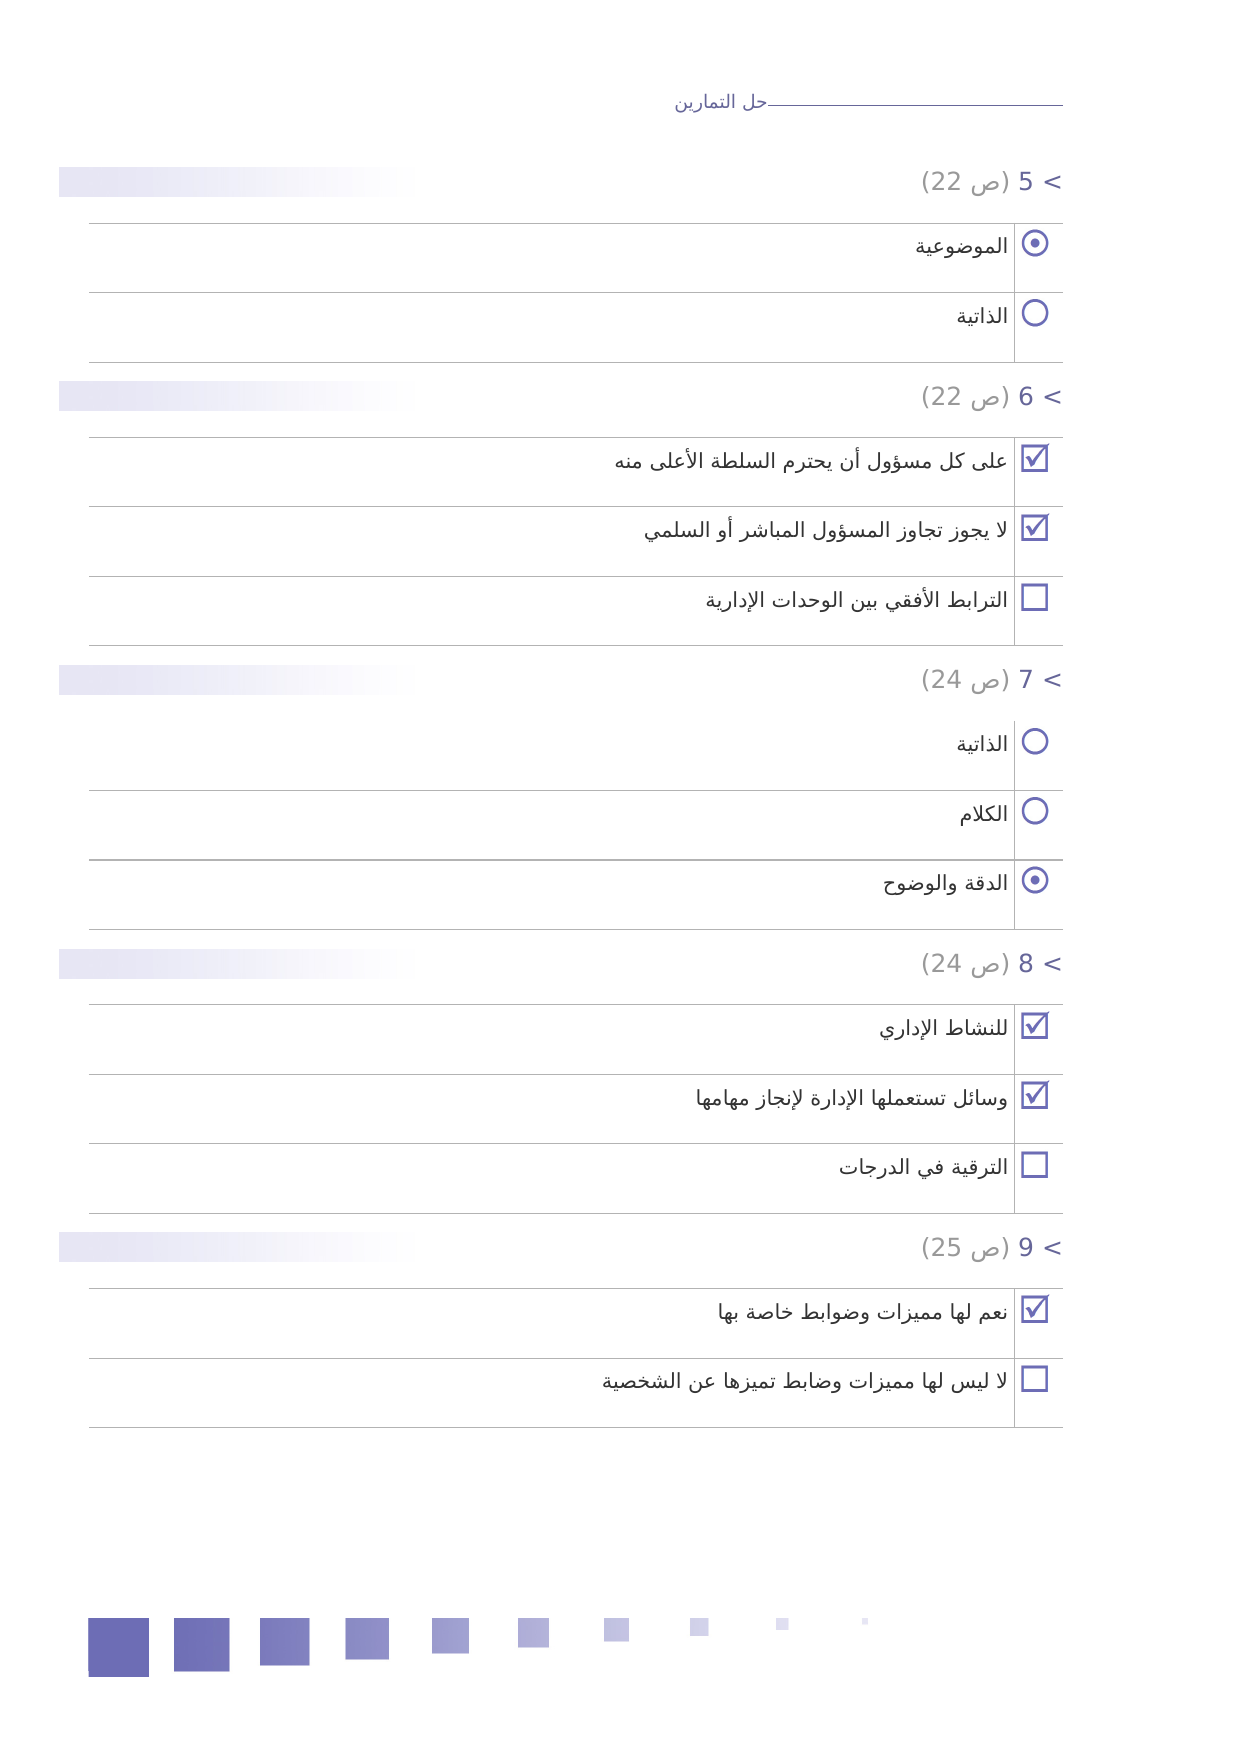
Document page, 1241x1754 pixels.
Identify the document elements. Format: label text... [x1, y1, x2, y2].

table_cell لا يجوز تجاوز المسؤول المباشر أو السلمي [89, 507, 1014, 576]
picture [1020, 1363, 1050, 1393]
table_cell [1015, 328, 1063, 362]
title > 5 (ص 22) [59, 168, 1063, 197]
table_header [1015, 438, 1063, 506]
table_header [1015, 721, 1063, 790]
picture [1020, 512, 1050, 542]
table_header للنشاط الإداري [89, 1005, 1014, 1074]
picture [1020, 726, 1050, 756]
table_cell [1015, 1144, 1063, 1213]
table_header [1015, 1289, 1063, 1358]
table_header [1015, 1040, 1063, 1074]
table_cell [1015, 293, 1063, 327]
title > 6 (ص 22) [59, 382, 1063, 411]
table_header نعم لها مميزات وضوابط خاصة بها [89, 1289, 1014, 1358]
table_cell [1015, 1075, 1063, 1143]
title > 7 (ص 24) [59, 666, 1063, 695]
picture [88, 1618, 1063, 1677]
table_cell الدقة والوضوح [89, 861, 1014, 929]
table_header [1015, 224, 1063, 228]
table_cell الترقية في الدرجات [89, 1144, 1014, 1213]
table_cell الكلام [89, 791, 1014, 859]
picture [1020, 795, 1050, 826]
table_cell [1015, 1359, 1063, 1427]
table_header [1015, 1005, 1063, 1039]
picture [1020, 1079, 1050, 1110]
picture [1020, 442, 1050, 473]
table_cell وسائل تستعملها الإدارة لإنجاز مهامها [89, 1075, 1014, 1143]
table_cell الذاتية [89, 293, 1014, 362]
table_cell الترابط الأفقي بين الوحدات الإدارية [89, 577, 1014, 645]
picture [1020, 581, 1050, 612]
table_cell [1015, 507, 1063, 576]
table_cell لا ليس لها مميزات وضابط تميزها عن الشخصية [89, 1359, 1014, 1427]
picture [1020, 1149, 1050, 1179]
picture [1020, 865, 1050, 895]
table_cell [1015, 861, 1063, 929]
table_cell [1015, 577, 1063, 645]
picture [1020, 1010, 1050, 1040]
picture [1020, 298, 1050, 328]
table_header الذاتية [89, 721, 1014, 790]
table_header الموضوعية [89, 224, 1014, 292]
table_header على كل مسؤول أن يحترم السلطة الأعلى منه [89, 438, 1014, 506]
table_header [1015, 229, 1063, 292]
title > 9 (ص 25) [59, 1233, 1063, 1262]
title > 8 (ص 24) [59, 949, 1063, 978]
picture [1020, 1293, 1050, 1324]
picture [1020, 228, 1050, 258]
table_cell [1015, 791, 1063, 859]
